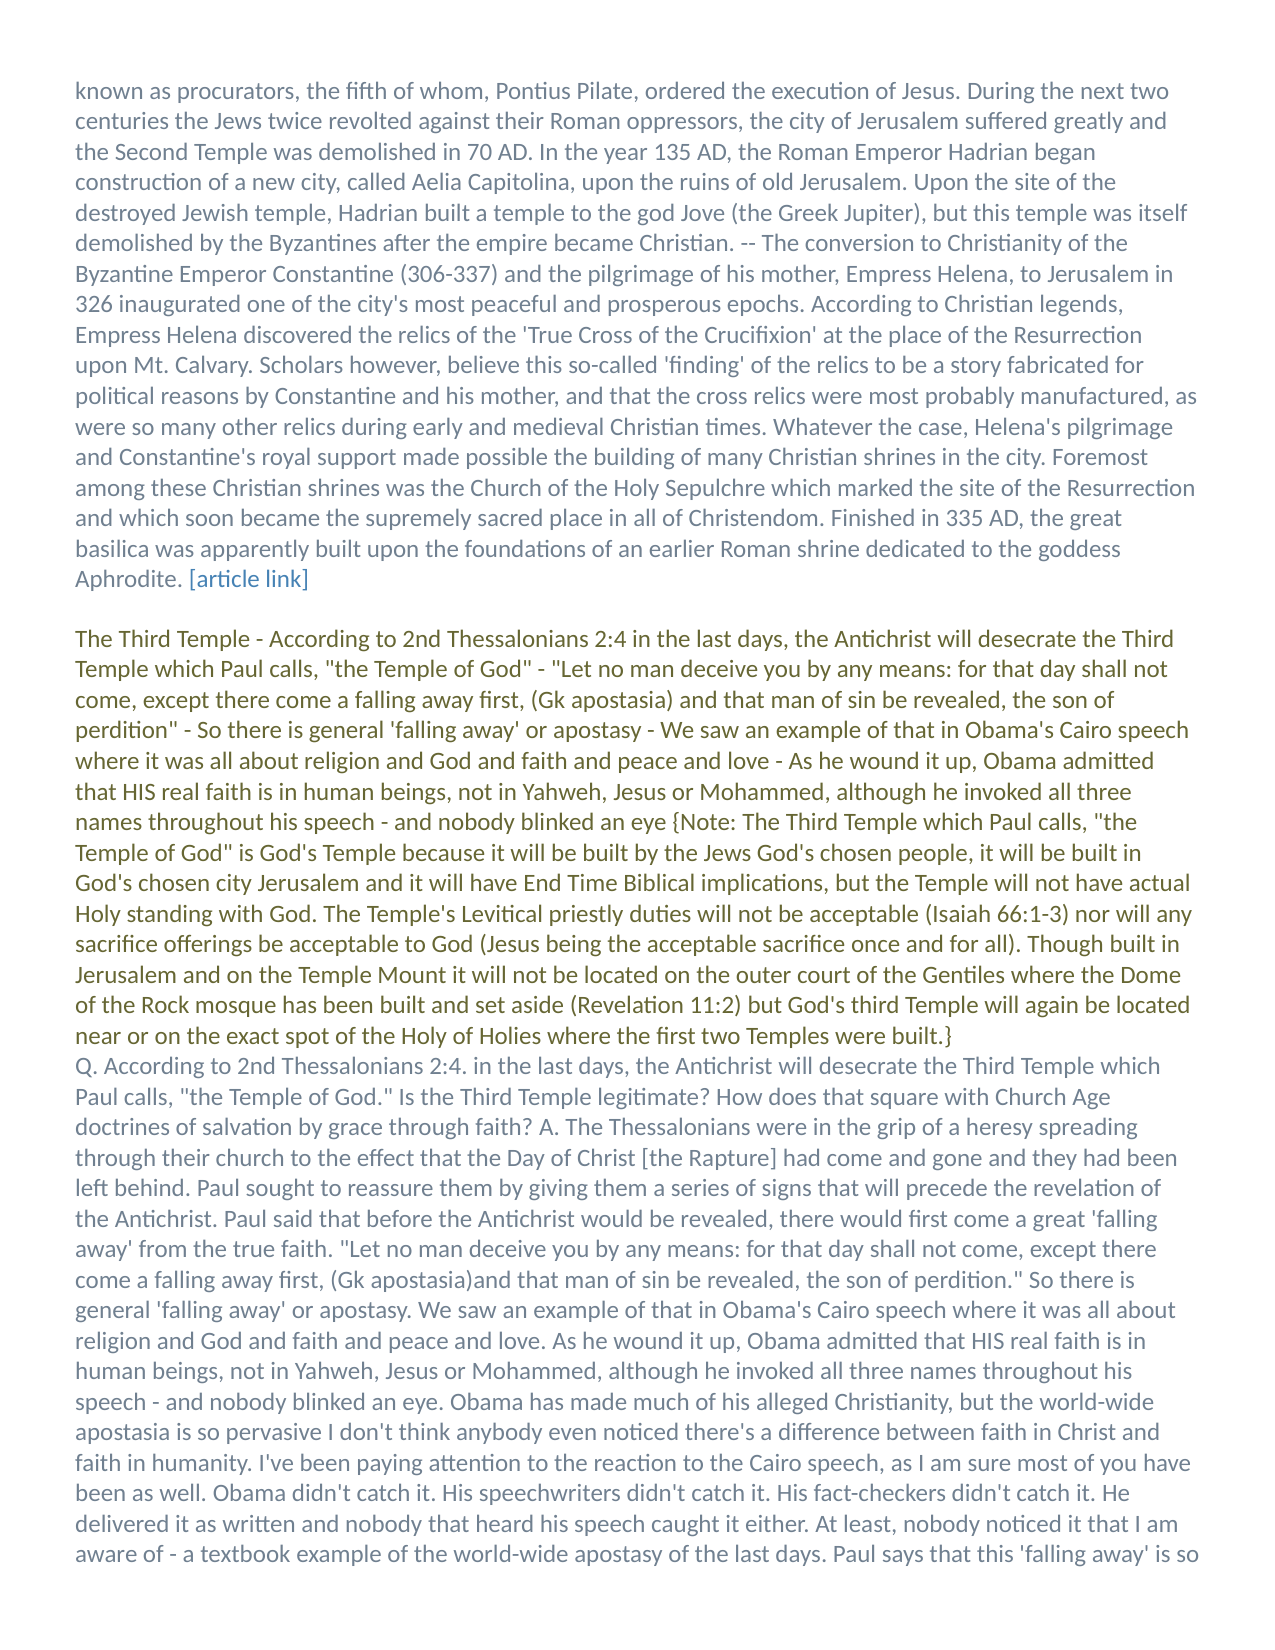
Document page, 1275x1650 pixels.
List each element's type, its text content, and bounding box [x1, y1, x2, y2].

text known as procurators, the fifth of whom, Pontius Pilate, ordered the execution of Jesus. During the next two centuries the Jews twice revolted against their Roman oppressors, the city of Jerusalem suffered greatly and the Second Temple was demolished in 70 AD. In the year 135 AD, the Roman Emperor Hadrian began construction of a new city, called Aelia Capitolina, upon the ruins of old Jerusalem. Upon the site of the destroyed Jewish temple, Hadrian built a temple to the god Jove (the Greek Jupiter), but this temple was itself demolished by the Byzantines after the empire became Christian. -- The conversion to Christianity of the Byzantine Emperor Constantine (306-337) and the pilgrimage of his mother, Empress Helena, to Jerusalem in 326 inaugurated one of the city's most peaceful and prosperous epochs. According to Christian legends, Empress Helena discovered the relics of the 'True Cross of the Crucifixion' at the place of the Resurrection upon Mt. Calvary. Scholars however, believe this so-called 'finding' of the relics to be a story fabricated for political reasons by Constantine and his mother, and that the cross relics were most probably manufactured, as were so many other relics during early and medieval Christian times. Whatever the case, Helena's pilgrimage and Constantine's royal support made possible the building of many Christian shrines in the city. Foremost among these Christian shrines was the Church of the Holy Sepulchre which marked the site of the Resurrection and which soon became the supremely sacred place in all of Christendom. Finished in 335 AD, the great basilica was apparently built upon the foundations of an earlier Roman shrine dedicated to the goddess Aphrodite. [article link] [75, 75, 1200, 594]
text The Third Temple - According to 2nd Thessalonians 2:4 in the last days, the Antichrist will desecrate the Third Temple which Paul calls, "the Temple of God" - "Let no man deceive you by any means: for that day shall not come, except there come a falling away first, (Gk apostasia) and that man of sin be revealed, the son of perdition" - So there is general 'falling away' or apostasy - We saw an example of that in Obama's Cairo speech where it was all about religion and God and faith and peace and love - As he wound it up, Obama admitted that HIS real faith is in human beings, not in Yahweh, Jesus or Mohammed, although he invoked all three names throughout his speech - and nobody blinked an eye {Note: The Third Temple which Paul calls, "the Temple of God" is God's Temple because it will be built by the Jews God's chosen people, it will be built in God's chosen city Jerusalem and it will have End Time Biblical implications, but the Temple will not have actual Holy standing with God. The Temple's Levitical priestly duties will not be acceptable (Isaiah 66:1-3) nor will any sacrifice offerings be acceptable to God (Jesus being the acceptable sacrifice once and for all). Though built in Jerusalem and on the Temple Mount it will not be located on the outer court of the Gentiles where the Dome of the Rock mosque has been built and set aside (Revelation 11:2) but God's third Temple will again be located near or on the exact spot of the Holy of Holies where the first two Temples were built.} Q. According to 2nd Thessalonians 2:4. in the last days, the Antichrist will desecrate the Third Temple which Paul calls, "the Temple of God." Is the Third Temple legitimate? How does that square with Church Age doctrines of salvation by grace through faith? A. The Thessalonians were in the grip of a heresy spreading through their church to the effect that the Day of Christ [the Rapture] had come and gone and they had been left behind. Paul sought to reassure them by giving them a series of signs that will precede the revelation of the Antichrist. Paul said that before the Antichrist would be revealed, there would first come a great 'falling away' from the true faith. "Let no man deceive you by any means: for that day shall not come, except there come a falling away first, (Gk apostasia)and that man of sin be revealed, the son of perdition." So there is general 'falling away' or apostasy. We saw an example of that in Obama's Cairo speech where it was all about religion and God and faith and peace and love. As he wound it up, Obama admitted that HIS real faith is in human beings, not in Yahweh, Jesus or Mohammed, although he invoked all three names throughout his speech - and nobody blinked an eye. Obama has made much of his alleged Christianity, but the world-wide apostasia is so pervasive I don't think anybody even noticed there's a difference between faith in Christ and faith in humanity. I've been paying attention to the reaction to the Cairo speech, as I am sure most of you have been as well. Obama didn't catch it. His speechwriters didn't catch it. His fact-checkers didn't catch it. He delivered it as written and nobody that heard his speech caught it either. At least, nobody noticed it that I am aware of - a textbook example of the world-wide apostasy of the last days. Paul says that this 'falling away' is so [75, 623, 1200, 1569]
